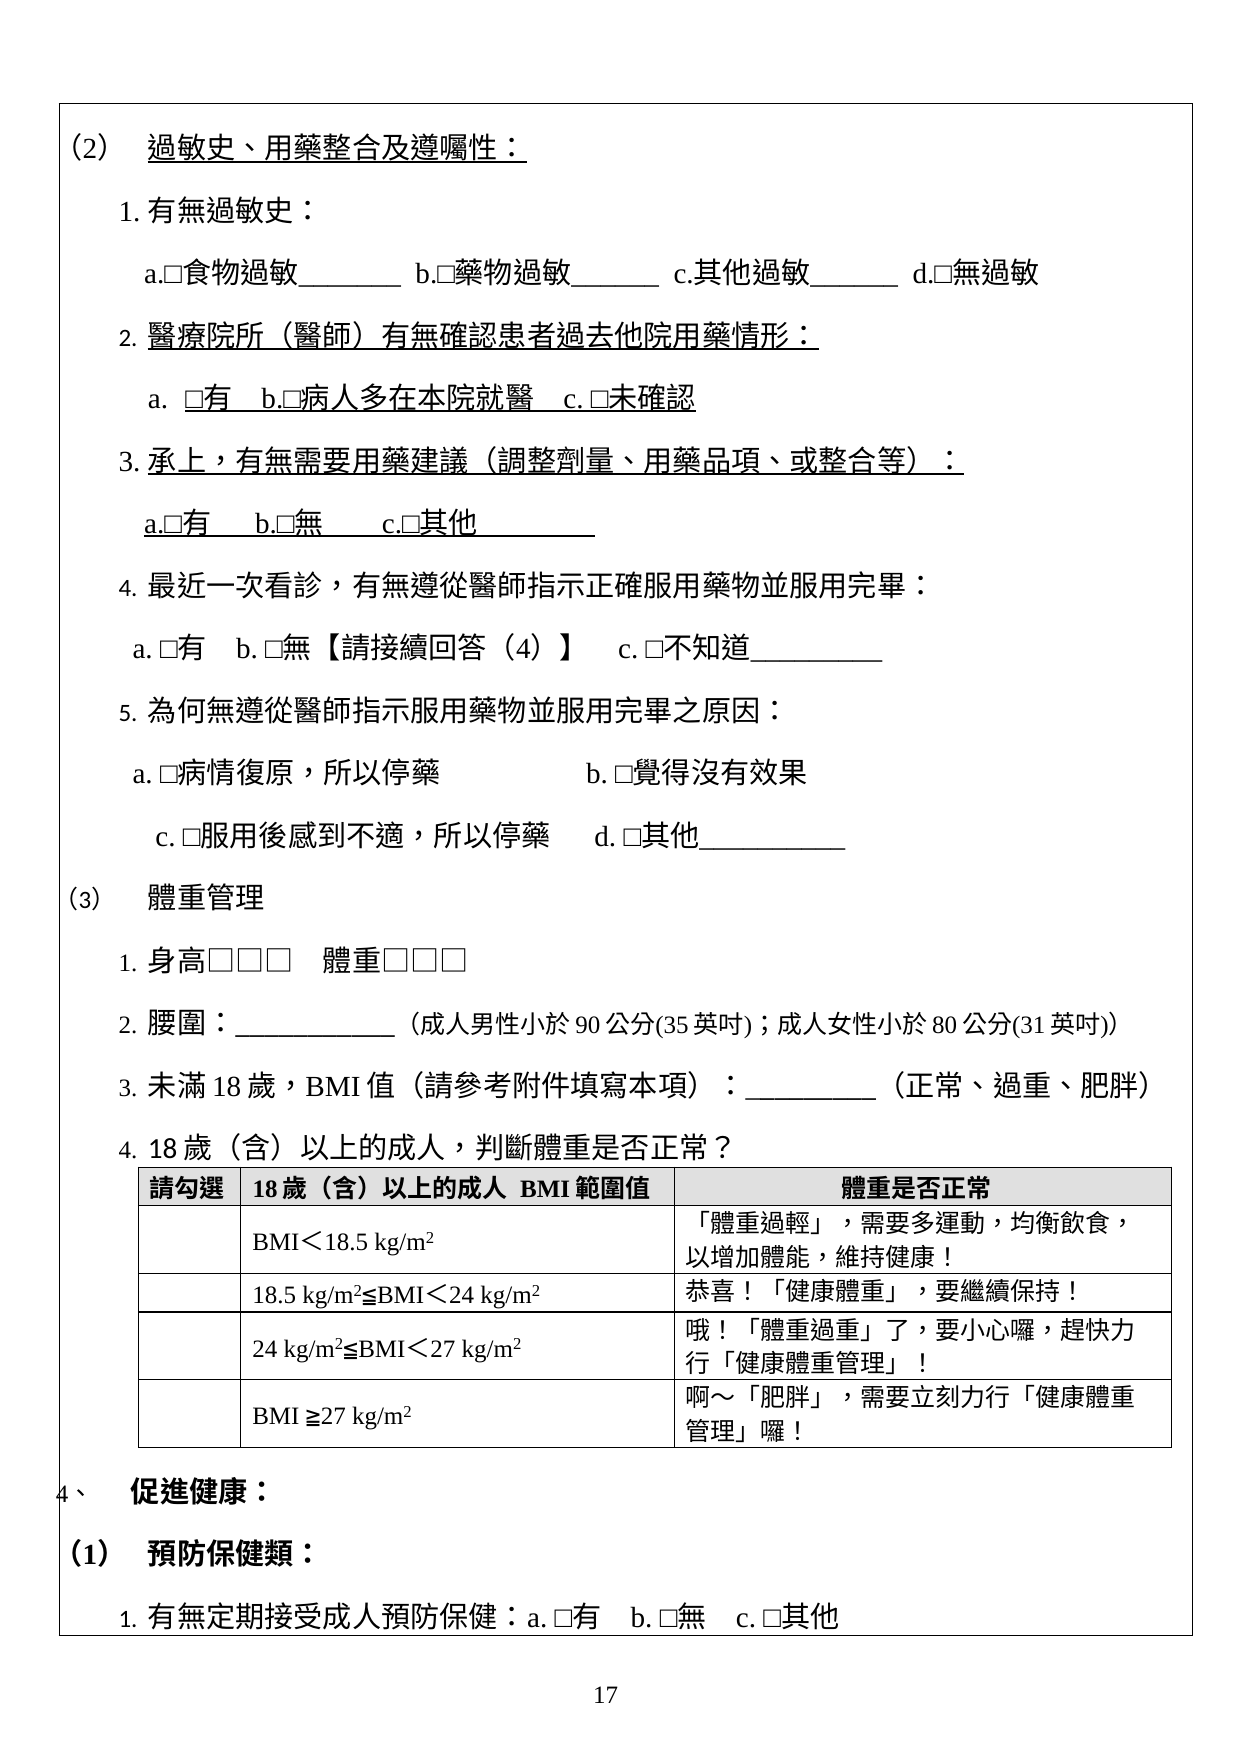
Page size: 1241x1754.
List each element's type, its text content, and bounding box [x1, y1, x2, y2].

table_cell 恭喜！「健康體重」，要繼續保持！ [675, 1274, 1171, 1311]
table_cell 18.5 kg/m2≦BMI＜24 kg/m2 [241, 1274, 674, 1311]
table_cell BMI ≧27 kg/m2 [241, 1380, 674, 1447]
table_cell BMI＜18.5 kg/m2 [241, 1206, 674, 1273]
table_cell [139, 1380, 240, 1447]
table_cell 24 kg/m2≦BMI＜27 kg/m2 [241, 1313, 674, 1379]
table_cell 「體重過輕」，需要多運動，均衡飲食，以增加體能，維持健康！ [675, 1206, 1171, 1273]
table_header 18歲（含）以上的成人 BMI範圍值 [241, 1168, 674, 1205]
table_cell [139, 1206, 240, 1273]
table_cell 收案原因： 收案原因：a.慢性病□ b.非慢性病□ c.門診高利用者□ d.75歲以上年長病患□ 慢性病之病名（請書寫中文）： （1）主診斷：___________ （2）次診斷：_________ （3）次診斷：__________ 收案對象照護情形： 最近一次追蹤診療情形（請就有資料部分填寫）： 此次就醫，病人自述病情：_____________________________________________________________________ 血壓：收縮壓_________、舒張壓_________ 空腹血糖： ___________________________ Hb血紅素： __________________________ Chole膽固醇： ________________________ UA尿酸： ____________________________ Cr肌酸酐： ___________________________ 過敏史、用藥整合及遵囑性： 有無過敏史： a.□食物過敏_______ b.□藥物過敏______ c.其他過敏______ d.□無過敏 醫療院所（醫師）有無確認患者過去他院用藥情形： □有 b.□病人多在本院就醫 c. □未確認 承上，有無需要用藥建議（調整劑量、用藥品項、或整合等）： a.□有 b.□無 c.□其他________ 最近一次看診，有無遵從醫師指示正確服用藥物並服用完畢： a. □有 b. □無【請接續回答（4）】 c. □不知道_________ 為何無遵從醫師指示服用藥物並服用完畢之原因： a. □病情復原，所以停藥 b. □覺得沒有效果 c. □服用後感到不適，所以停藥 d. □其他__________ 體重管理 身高□□□ 體重□□□ 腰圍：___________（成人男性小於90公分(35英吋)；成人女性小於80公分(31英吋)） 未滿18歲，BMI值（請參考附件填寫本項）：_________（正常、過重、肥胖） 18歲（含）以上的成人，判斷體重是否正常？ 促進健康： 預防保健類： 有無定期接受成人預防保健：a. □有 b. □無 c. □其他 65歲以上年長患者有無定期接受過流感注射【限65歲以上年長患者回答】： □有 b. □無 c. □其他 生活習慣： 請問您現在「抽菸」情形： □有，每天吸菸 b. □有時候吸菸 c. □無 請問您過去一年有沒有戒菸：a.□有 b. □無 請問您現在「嚼食檳榔」情形：a.□有（請接續回答第4題） b□無 曾經嚼食檳榔者，過去一年內有沒有到醫院診所做過口腔檢查a.□有 b. □無 酒精：a.□酗酒 b.□社交淺酌c.□滴酒不沾 請問您現在「運動」情形：a.□有，定期運動 b.□.偶而運動 c.□無 [60, 104, 1192, 1635]
table_cell [139, 1313, 240, 1379]
table_cell [139, 1274, 240, 1311]
table_cell 啊～「肥胖」，需要立刻力行「健康體重管理」囉！ [675, 1380, 1171, 1447]
table_header 請勾選 [139, 1168, 240, 1205]
table_header 體重是否正常 [675, 1168, 1171, 1205]
table_cell 哦！「體重過重」了，要小心囉，趕快力行「健康體重管理」！ [675, 1313, 1171, 1379]
